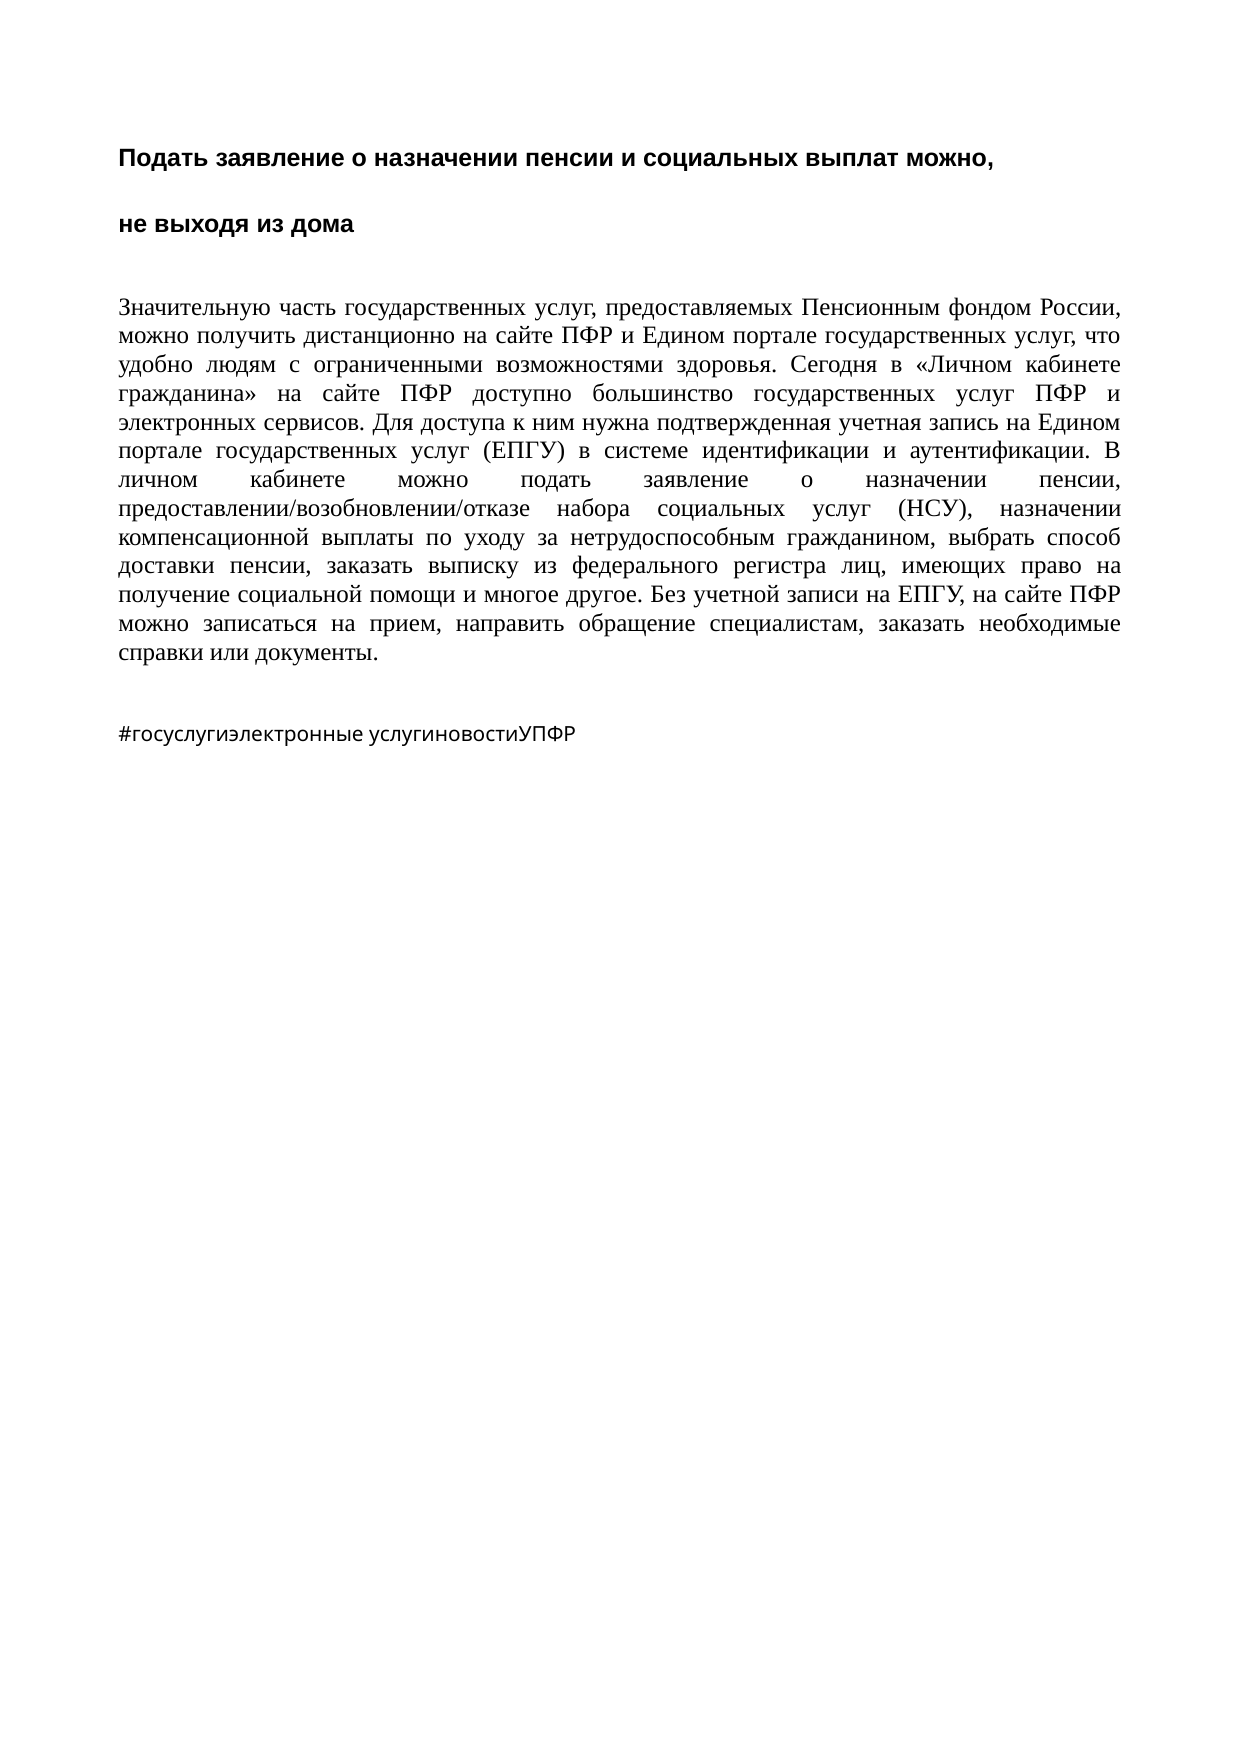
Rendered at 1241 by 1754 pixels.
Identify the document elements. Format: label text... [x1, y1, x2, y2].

text Значительную часть государственных услуг, предоставляемых Пенсионным фондом России, можно получить дистанционно на сайте ПФР и Едином портале государственных услуг, что удобно людям с ограниченными возможностями здоровья. Сегодня в «Личном кабинете гражданина» на сайте ПФР доступно большинство государственных услуг ПФР и электронных сервисов. Для доступа к ним нужна подтвержденная учетная запись на Едином портале государственных услуг (ЕПГУ) в системе идентификации и аутентификации. В личном кабинете можно подать заявление о назначении пенсии, предоставлении/возобновлении/отказе набора социальных услуг (НСУ), назначении компенсационной выплаты по уходу за нетрудоспособным гражданином, выбрать способ доставки пенсии, заказать выписку из федерального регистра лиц, имеющих право на получение социальной помощи и многое другое. Без учетной записи на ЕПГУ, на сайте ПФР можно записаться на прием, направить обращение специалистам, заказать необходимые справки или документы. [118, 292, 1122, 666]
subtitle Подать заявление о назначении пенсии и социальных выплат можно, [118, 143, 1122, 172]
subtitle не выходя из дома [118, 209, 1122, 238]
text #госуслугиэлектронные услугиновостиУПФР [118, 719, 1122, 748]
